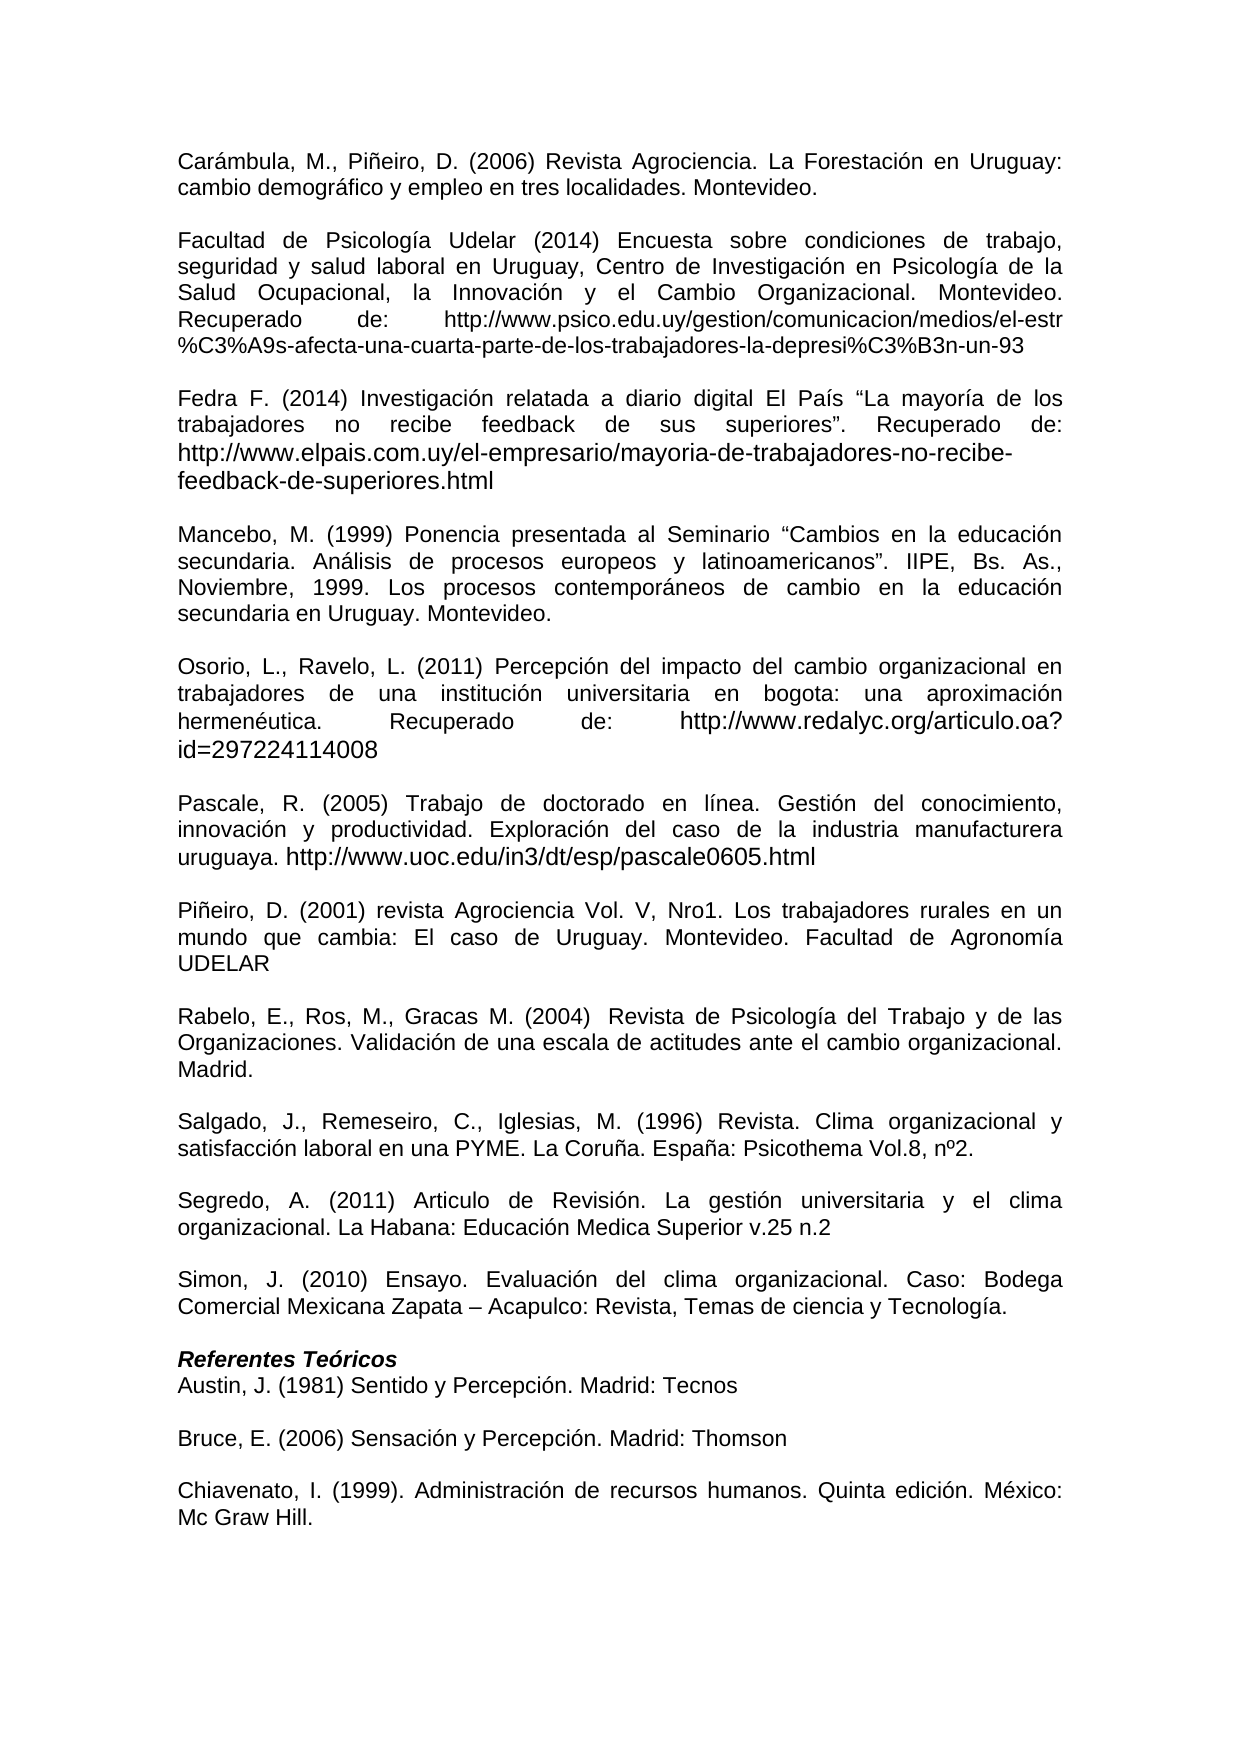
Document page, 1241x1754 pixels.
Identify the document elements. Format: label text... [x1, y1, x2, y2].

text Facultad de Psicología Udelar (2014) Encuesta sobre condiciones de trabajo, seguridad y salud laboral en Uruguay, Centro de Investigación en Psicología de la Salud Ocupacional, la Innovación y el Cambio Organizacional. Montevideo. Recuperado de: http://www.psico.edu.uy/gestion/comunicacion/medios/el-estr%C3%A9s-afecta-una-cuarta-parte-de-los-trabajadores-la-depresi%C3%B3n-un-93 [177, 227, 1063, 358]
text Piñeiro, D. (2001) revista Agrociencia Vol. V, Nro1. Los trabajadores rurales en un mundo que cambia: El caso de Uruguay. Montevideo. Facultad de Agronomía UDELAR [177, 897, 1063, 977]
text Rabelo, E., Ros, M., Gracas M. (2004) Revista de Psicología del Trabajo y de las Organizaciones. Validación de una escala de actitudes ante el cambio organizacional. Madrid. [177, 1003, 1063, 1082]
text Simon, J. (2010) Ensayo. Evaluación del clima organizacional. Caso: Bodega Comercial Mexicana Zapata – Acapulco: Revista, Temas de ciencia y Tecnología. [177, 1266, 1063, 1319]
text Fedra F. (2014) Investigación relatada a diario digital El País “La mayoría de los trabajadores no recibe feedback de sus superiores”. Recuperado de: http://www.elpais.com.uy/el-empresario/mayoria-de-trabajadores-no-recibe-feedback-de-superiores.html [177, 385, 1063, 495]
text Mancebo, M. (1999) Ponencia presentada al Seminario “Cambios en la educación secundaria. Análisis de procesos europeos y latinoamericanos”. IIPE, Bs. As., Noviembre, 1999. Los procesos contemporáneos de cambio en la educación secundaria en Uruguay. Montevideo. [177, 521, 1063, 627]
text Pascale, R. (2005) Trabajo de doctorado en línea. Gestión del conocimiento, innovación y productividad. Exploración del caso de la industria manufacturera uruguaya. http://www.uoc.edu/in3/dt/esp/pascale0605.html [177, 790, 1063, 871]
text Chiavenato, I. (1999). Administración de recursos humanos. Quinta edición. México: Mc Graw Hill. [177, 1477, 1063, 1530]
text Austin, J. (1981) Sentido y Percepción. Madrid: Tecnos [177, 1372, 1063, 1398]
text Carámbula, M., Piñeiro, D. (2006) Revista Agrociencia. La Forestación en Uruguay: cambio demográfico y empleo en tres localidades. Montevideo. [177, 148, 1063, 200]
text Segredo, A. (2011) Articulo de Revisión. La gestión universitaria y el clima organizacional. La Habana: Educación Medica Superior v.25 n.2 [177, 1187, 1063, 1240]
text Salgado, J., Remeseiro, C., Iglesias, M. (1996) Revista. Clima organizacional y satisfacción laboral en una PYME. La Coruña. España: Psicothema Vol.8, nº2. [177, 1108, 1063, 1161]
text Bruce, E. (2006) Sensación y Percepción. Madrid: Thomson [177, 1424, 1063, 1451]
text Referentes Teóricos [177, 1346, 1063, 1372]
text Osorio, L., Ravelo, L. (2011) Percepción del impacto del cambio organizacional en trabajadores de una institución universitaria en bogota: una aproximación hermenéutica. Recuperado de: http://www.redalyc.org/articulo.oa?id=297224114008 [177, 653, 1063, 763]
